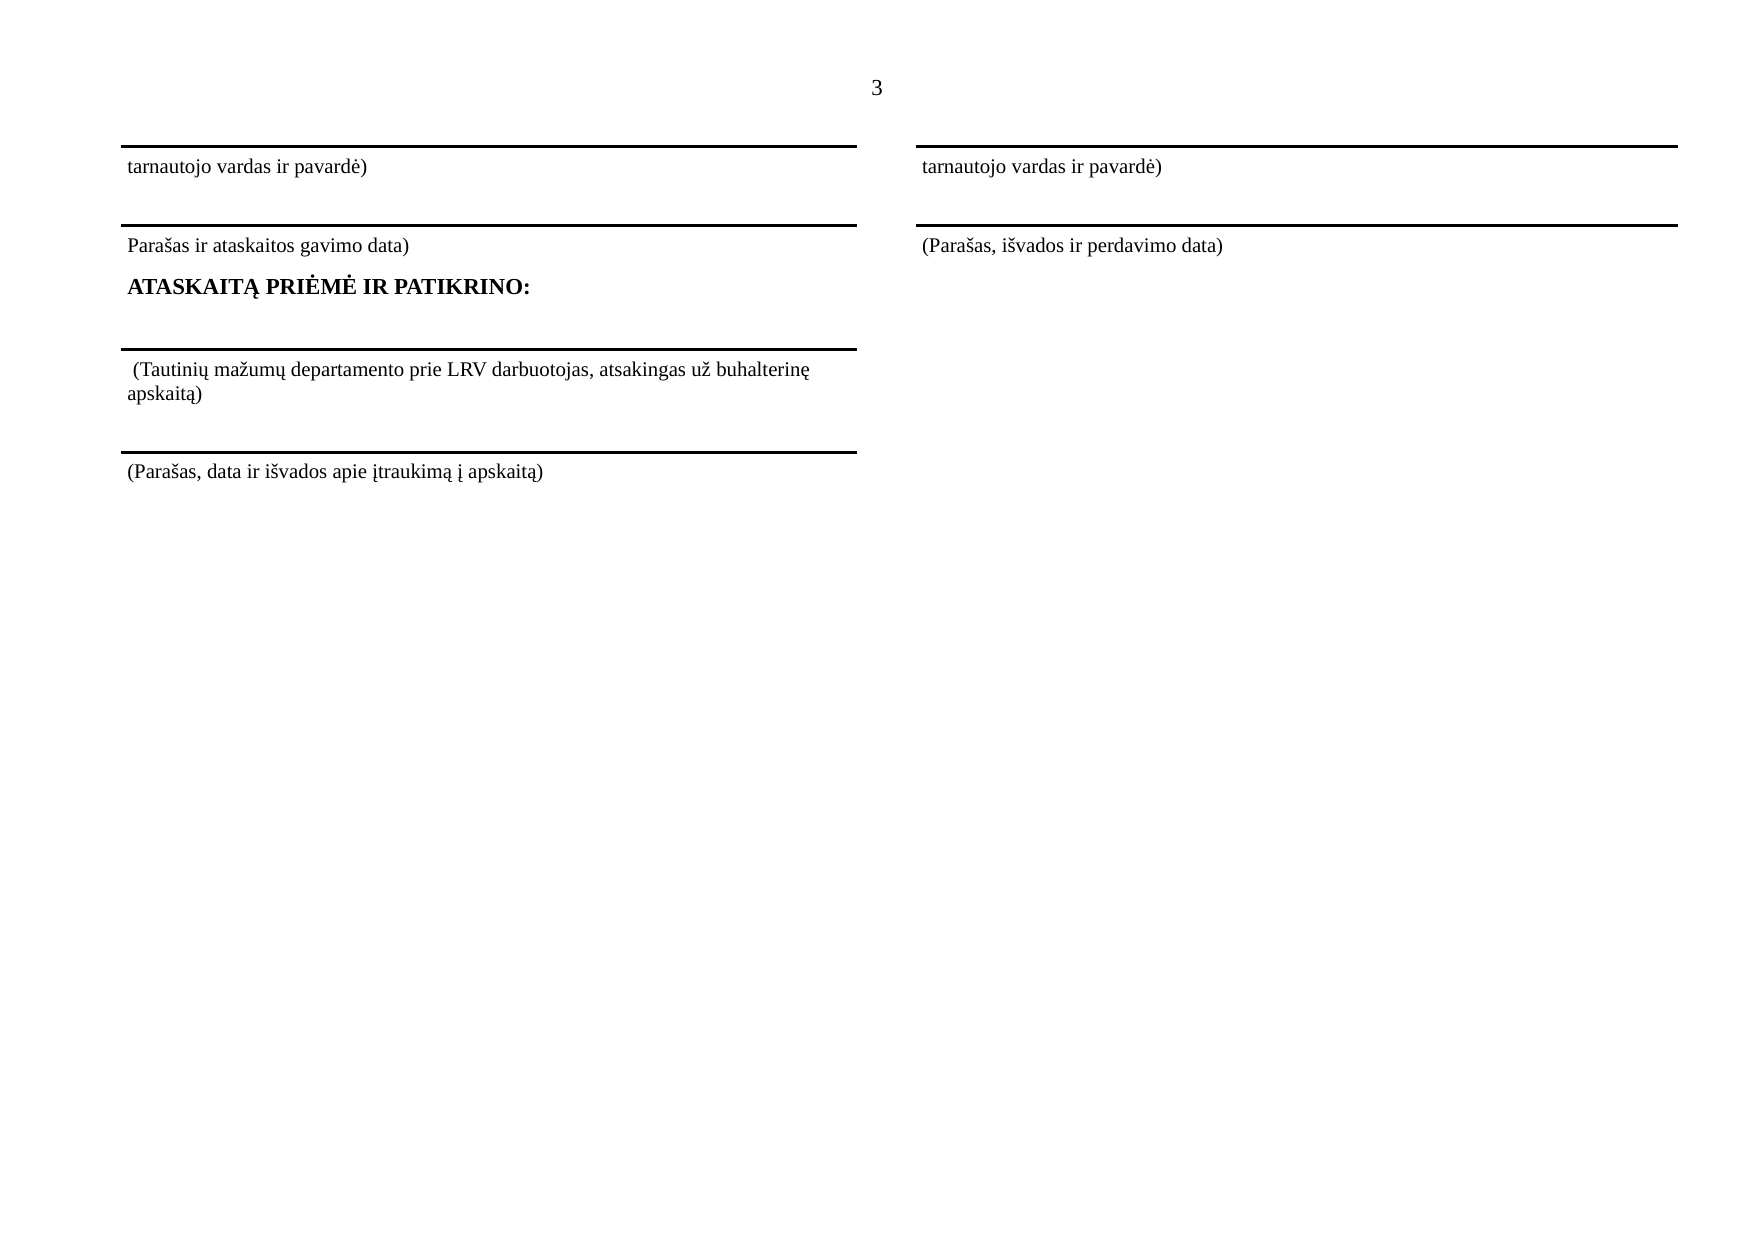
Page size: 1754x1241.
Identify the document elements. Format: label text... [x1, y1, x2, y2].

table_cell [916, 267, 1678, 307]
table_cell [857, 267, 916, 307]
table_cell [857, 224, 916, 267]
table_cell (Parašas, išvados ir perdavimo data) [916, 227, 1678, 267]
table_cell (Parašas, data ir išvados apie įtraukimą į apskaitą) [121, 454, 857, 494]
table_cell tarnautojo vardas ir pavardė) [916, 148, 1678, 184]
table_cell [857, 348, 916, 410]
table_cell Parašas ir ataskaitos gavimo data) [121, 227, 857, 267]
table_cell (Tautinių mažumų departamento prie LRV darbuotojas, atsakingas už buhalterinę apskaitą) [121, 351, 857, 410]
table_cell [857, 410, 916, 451]
table_cell [857, 184, 916, 224]
table_cell [121, 410, 857, 451]
table_cell [857, 145, 916, 184]
table_cell [121, 308, 857, 348]
table_cell ATASKAITĄ PRIĖMĖ IR PATIKRINO: [121, 267, 857, 307]
table_cell [916, 348, 1678, 410]
table_cell [916, 410, 1678, 451]
table_cell [916, 308, 1678, 348]
table_cell [857, 451, 916, 494]
table_cell tarnautojo vardas ir pavardė) [121, 148, 857, 184]
table_cell [857, 308, 916, 348]
table_cell [121, 184, 857, 224]
table_cell [916, 184, 1678, 224]
table_cell [916, 451, 1678, 494]
